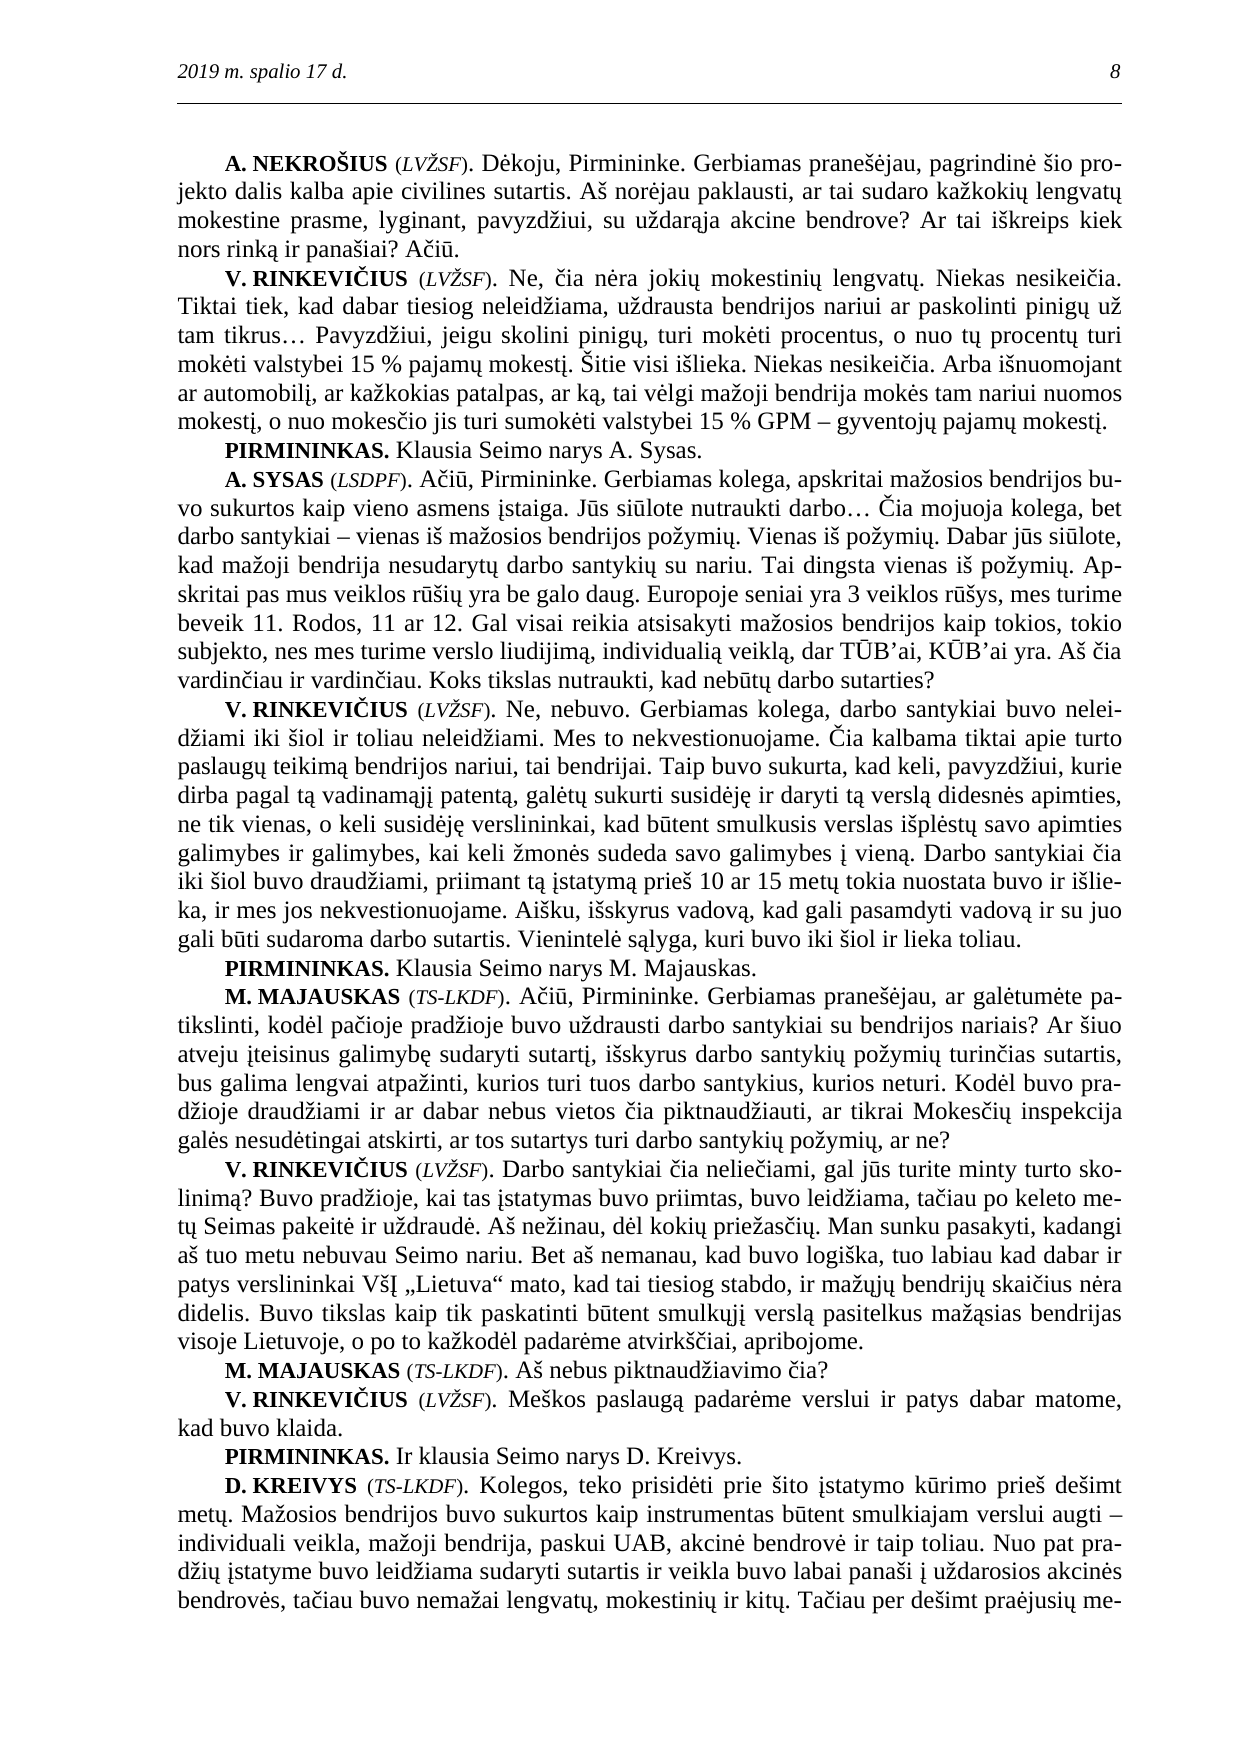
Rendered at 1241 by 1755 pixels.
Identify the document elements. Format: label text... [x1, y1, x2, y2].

text M. MAJAUSKAS (TS-LKDF). Ačiū, Pir­mi­nin­ke. Ger­bia­mas pra­ne­šė­jau, ar ga­lė­tu­mė­te pa­tiks­lin­ti, ko­dėl pa­čio­je pra­džio­je bu­vo už­draus­ti dar­bo san­ty­kiai su ben­dri­jos na­riais? Ar šiuo at­ve­ju įtei­si­nus ga­li­my­bę su­da­ry­ti su­tar­tį, iš­sky­rus dar­bo san­ty­kių po­žy­mių tu­rin­čias su­tar­tis, bus ga­li­ma leng­vai at­pa­žin­ti, ku­rios tu­ri tuos dar­bo san­ty­kius, ku­rios ne­tu­ri. Ko­dėl bu­vo pra­džio­je drau­džia­mi ir ar da­bar ne­bus vie­tos čia pik­tnau­džiau­ti, ar tik­rai Mo­kes­čių ins­pek­ci­ja ga­lės ne­su­dė­tin­gai at­skir­ti, ar tos su­tar­tys tu­ri dar­bo san­ty­kių po­žy­mių, ar ne? [177, 981, 1122, 1154]
text V. RINKEVIČIUS (LVŽSF). Ne, ne­bu­vo. Ger­bia­mas ko­le­ga, dar­bo san­ty­kiai bu­vo ne­lei­džia­mi iki šiol ir to­liau ne­lei­džia­mi. Mes to ne­kves­tio­nuo­ja­me. Čia kal­ba­ma tik­tai apie tur­to pa­slau­gų tei­ki­mą ben­dri­jos na­riui, tai ben­dri­jai. Taip bu­vo su­kur­ta, kad ke­li, pa­vyz­džiui, ku­rie dir­ba pa­gal tą va­di­na­mą­jį pa­ten­tą, ga­lė­tų su­kur­ti su­si­dė­ję ir da­ry­ti tą ver­slą di­des­nės ap­im­ties, ne tik vie­nas, o keli su­si­dė­ję ver­sli­nin­kai, kad bū­tent smul­ku­sis ver­slas iš­plės­tų sa­vo ap­im­ties ga­li­my­bes ir ga­li­my­bes, kai ke­li žmo­nės su­de­da sa­vo ga­li­my­bes į vie­ną. Dar­bo san­ty­kiai čia iki šiol bu­vo drau­džia­mi, pri­imant tą įsta­ty­mą prieš 10 ar 15 me­tų to­kia nuo­sta­ta bu­vo ir iš­lie­ka, ir mes jos ne­kves­tio­nuo­ja­me. Aiš­ku, iš­sky­rus va­do­vą, kad ga­li pa­sam­dy­ti va­do­vą ir su juo ga­li bū­ti su­da­ro­ma dar­bo su­tar­tis. Vie­nin­te­lė są­ly­ga, ku­ri bu­vo iki šiol ir lie­ka to­liau. [177, 694, 1122, 953]
text V. RINKEVIČIUS (LVŽSF). Meš­kos pa­slau­gą pa­da­rė­me ver­slui ir pa­tys da­bar ma­to­me, kad bu­vo klai­da. [177, 1384, 1122, 1441]
text V. RINKEVIČIUS (LVŽSF). Dar­bo san­ty­kiai čia ne­lie­čia­mi, gal jūs tu­ri­te min­ty tur­to sko­li­ni­mą? Bu­vo pra­džio­je, kai tas įsta­ty­mas bu­vo pri­im­tas, bu­vo lei­džia­ma, ta­čiau po ke­le­to me­tų Sei­mas pa­kei­tė ir už­drau­dė. Aš ne­ži­nau, dėl ko­kių prie­žas­čių. Man sun­ku pa­sa­ky­ti, ka­dan­gi aš tuo me­tu ne­bu­vau Sei­mo na­riu. Bet aš ne­ma­nau, kad bu­vo lo­giš­ka, tuo la­biau kad da­bar ir pa­tys ver­sli­nin­kai VšĮ „Lie­tu­va“ ma­to, kad tai tie­siog stab­do, ir ma­žų­jų ben­dri­jų skai­čius nė­ra di­de­lis. Bu­vo tiks­las kaip tik pa­ska­tin­ti bū­tent smul­kų­jį ver­slą pasitelkus ma­žąsias ben­dri­jas vi­so­je Lie­tu­vo­je, o po to kaž­ko­dėl pa­da­rė­me at­virkš­čiai, ap­ri­bo­jo­me. [177, 1154, 1122, 1355]
text PIRMININKAS. Ir klau­sia Sei­mo na­rys D. Krei­vys. [177, 1441, 1122, 1470]
text M. MAJAUSKAS (TS-LKDF). Aš ne­bus pik­tnau­džia­vi­mo čia? [177, 1355, 1122, 1384]
text PIRMININKAS. Klau­sia Sei­mo na­rys A. Sy­sas. [177, 435, 1122, 464]
text A. NEKROŠIUS (LVŽSF). Dė­ko­ju, Pir­mi­nin­ke. Ger­bia­mas pra­ne­šė­jau, pa­grin­di­nė šio pro­jek­to da­lis kal­ba apie ci­vi­li­nes su­tar­tis. Aš no­rė­jau pa­klaus­ti, ar tai su­da­ro kaž­ko­kių leng­va­tų mo­kes­ti­ne pras­me, ly­gi­nant, pa­vyz­džiui, su už­da­rą­ja ak­ci­ne ben­dro­ve? Ar tai iš­kreips kiek nors rin­ką ir pa­na­šiai? Ačiū. [177, 148, 1122, 263]
text A. SYSAS (LSDPF). Ačiū, Pir­mi­nin­ke. Ger­bia­mas ko­le­ga, ap­skri­tai ma­žo­sios ben­dri­jos bu­vo su­kur­tos kaip vie­no as­mens įstai­ga. Jūs siū­lo­te nu­trauk­ti dar­bo… Čia mo­juo­ja ko­le­ga, bet dar­bo san­ty­kiai – vie­nas iš ma­žo­sios ben­dri­jos po­žy­mių. Vie­nas iš po­žy­mių. Da­bar jūs siū­lo­te, kad ma­žo­ji ben­dri­ja ne­su­da­rytų dar­bo san­ty­kių su na­riu. Tai dings­ta vie­nas iš po­žy­mių. Ap­skri­tai pas mus veik­los rū­šių yra be ga­lo daug. Eu­ro­po­je se­niai yra 3 veik­los rū­šys, mes tu­ri­me be­veik 11. Ro­dos, 11 ar 12. Gal vi­sai rei­kia at­si­sa­ky­ti ma­žo­sios ben­dri­jos kaip to­kios, to­kio sub­jek­to, nes mes tu­ri­me ver­slo liu­di­ji­mą, in­di­vi­du­a­lią veik­lą, dar TŪBʼai, KŪBʼai yra. Aš čia var­din­čiau ir var­din­čiau. Koks tiks­las nu­trauk­ti, kad ne­bū­tų dar­bo su­tar­ties? [177, 464, 1122, 694]
text D. KREIVYS (TS-LKDF). Ko­le­gos, te­ko pri­si­dė­ti prie ši­to įsta­ty­mo kū­ri­mo prieš de­šimt me­tų. Ma­žo­sios ben­dri­jos bu­vo su­kur­tos kaip in­stru­men­tas bū­tent smul­kia­jam ver­slui aug­ti – in­di­vi­du­a­li veik­la, ma­žo­ji ben­dri­ja, pas­kui UAB, ak­ci­nė ben­dro­vė ir taip to­liau. Nuo pat pra­džių įsta­ty­me bu­vo lei­džia­ma su­da­ry­ti su­tar­tis ir veik­la bu­vo la­bai pa­na­ši į už­da­ro­sios ak­ci­nės ben­dro­vės, ta­čiau bu­vo ne­ma­žai leng­va­tų, mo­kes­ti­nių ir ki­tų. Ta­čiau per de­šimt pra­ėju­sių me­ [177, 1470, 1122, 1614]
text PIRMININKAS. Klau­sia Sei­mo na­rys M. Ma­jaus­kas. [177, 953, 1122, 981]
text V. RINKEVIČIUS (LVŽSF). Ne, čia nė­ra jo­kių mo­kes­ti­nių leng­va­tų. Nie­kas ne­si­kei­čia. Tik­tai tiek, kad da­bar tie­siog ne­lei­džia­ma, už­draus­ta ben­dri­jos na­riui ar pa­sko­lin­ti pi­ni­gų už tam tik­rus… Pa­vyz­džiui, jei­gu sko­li­ni pi­ni­gų, tu­ri mo­kė­ti pro­cen­tus, o nuo tų pro­cen­tų tu­ri mo­kė­ti vals­ty­bei 15 % pa­ja­mų mo­kes­tį. Ši­tie vi­si iš­lie­ka. Nie­kas ne­si­kei­čia. Ar­ba iš­nuo­mo­jant ar au­to­mo­bi­lį, ar kaž­ko­kias pa­tal­pas, ar ką, tai vėl­gi ma­žo­ji ben­dri­ja mo­kės tam na­riui nuo­mos mo­kes­tį, o nuo mo­kes­čio jis tu­ri su­mo­kė­ti vals­ty­bei 15 % GPM – gy­ven­to­jų pa­ja­mų mo­kes­tį. [177, 263, 1122, 435]
